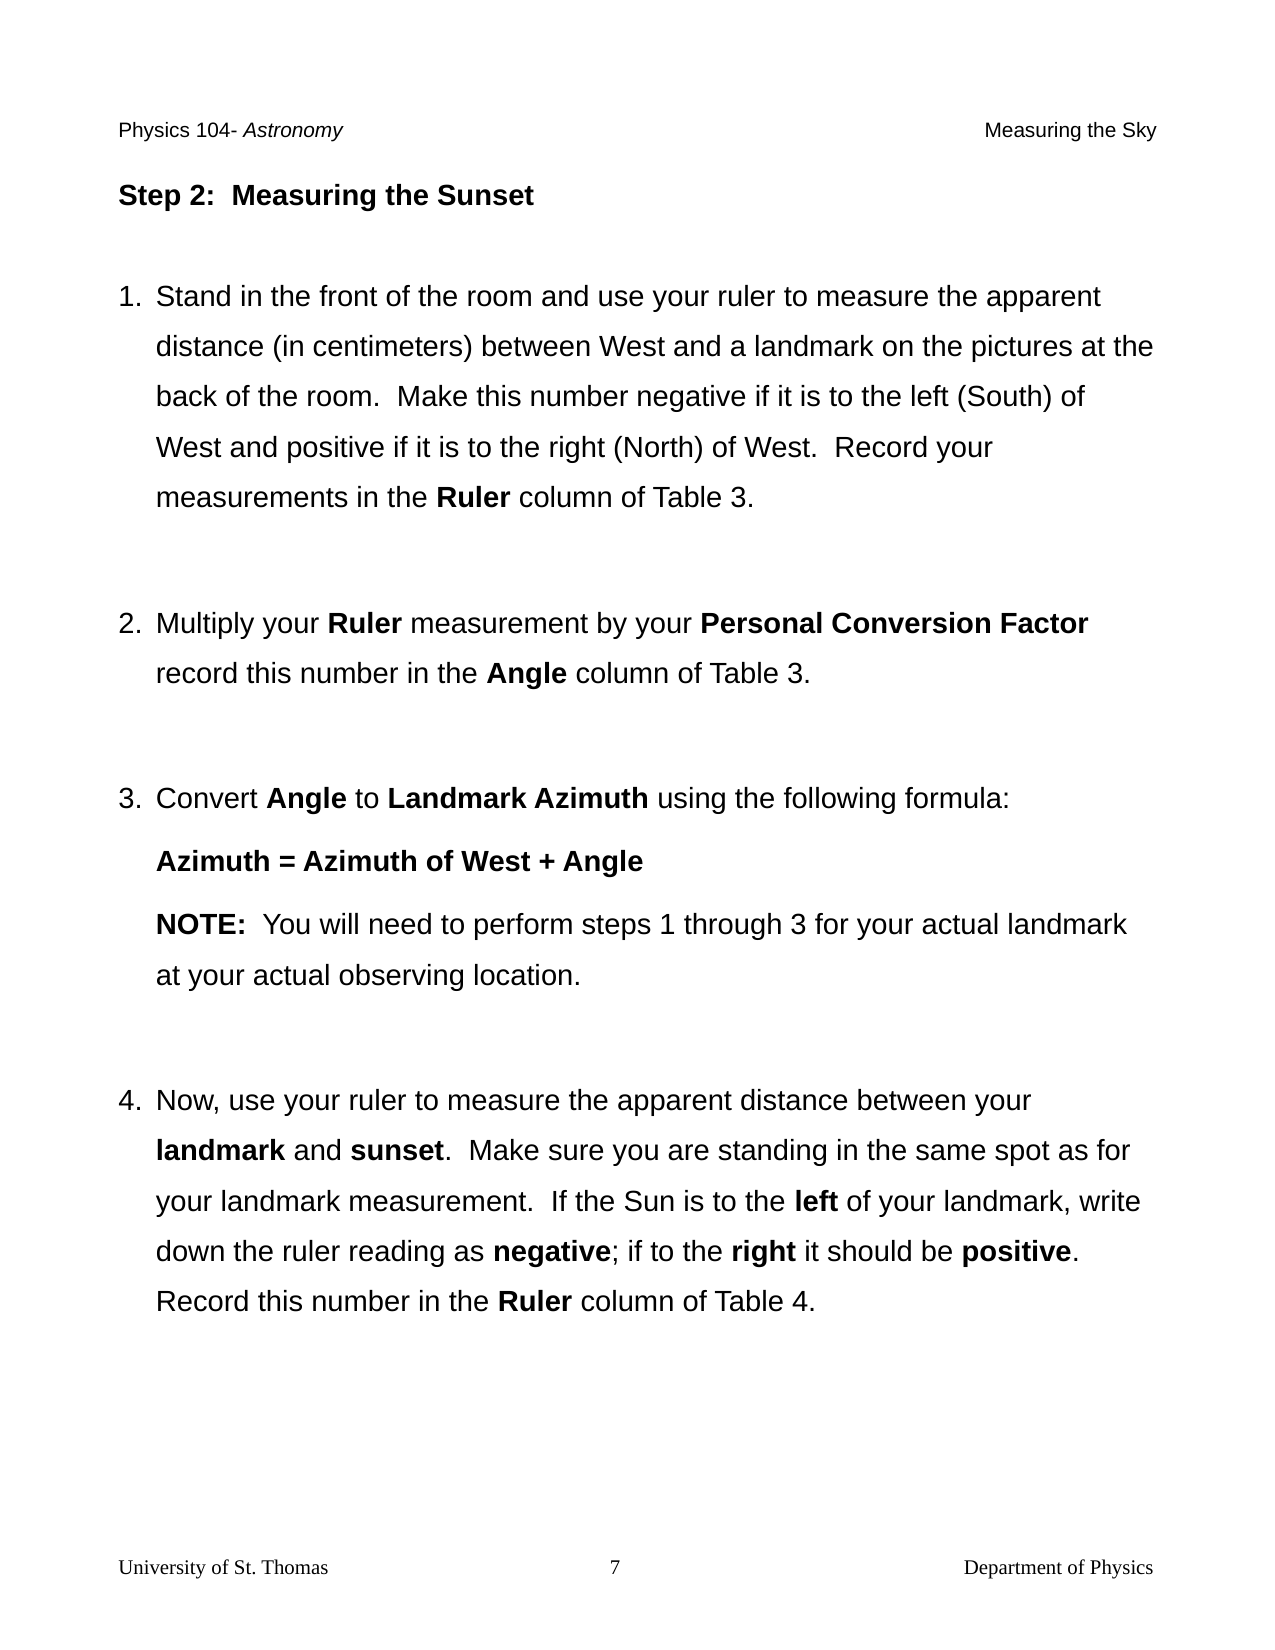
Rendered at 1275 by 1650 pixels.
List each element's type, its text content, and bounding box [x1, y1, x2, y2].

list Convert Angle to Landmark Azimuth using the following formula: [118, 782, 1157, 815]
list Azimuth = Azimuth of West + Angle [118, 844, 1157, 878]
list Stand in the front of the room and use your ruler to measure the apparent distance (in centimeters) between West and a landmark on the pictures at the back of the room. Make this number negative if it is to the left (South) of West and positive if it is to the right (North) of West. Record your measurements in the Ruler column of Table 3. [118, 279, 1157, 513]
list Now, use your ruler to measure the apparent distance between your landmark and sunset. Make sure you are standing in the same spot as for your landmark measurement. If the Sun is to the left of your landmark, write down the ruler reading as negative; if to the right it should be positive. Record this number in the Ruler column of Table 4. [118, 1083, 1157, 1318]
list NOTE: You will need to perform steps 1 through 3 for your actual landmark at your actual observing location. [118, 907, 1157, 991]
text Step 2: Measuring the Sunset [118, 178, 1157, 212]
list Multiply your Ruler measurement by your Personal Conversion Factor record this number in the Angle column of Table 3. [118, 606, 1157, 689]
